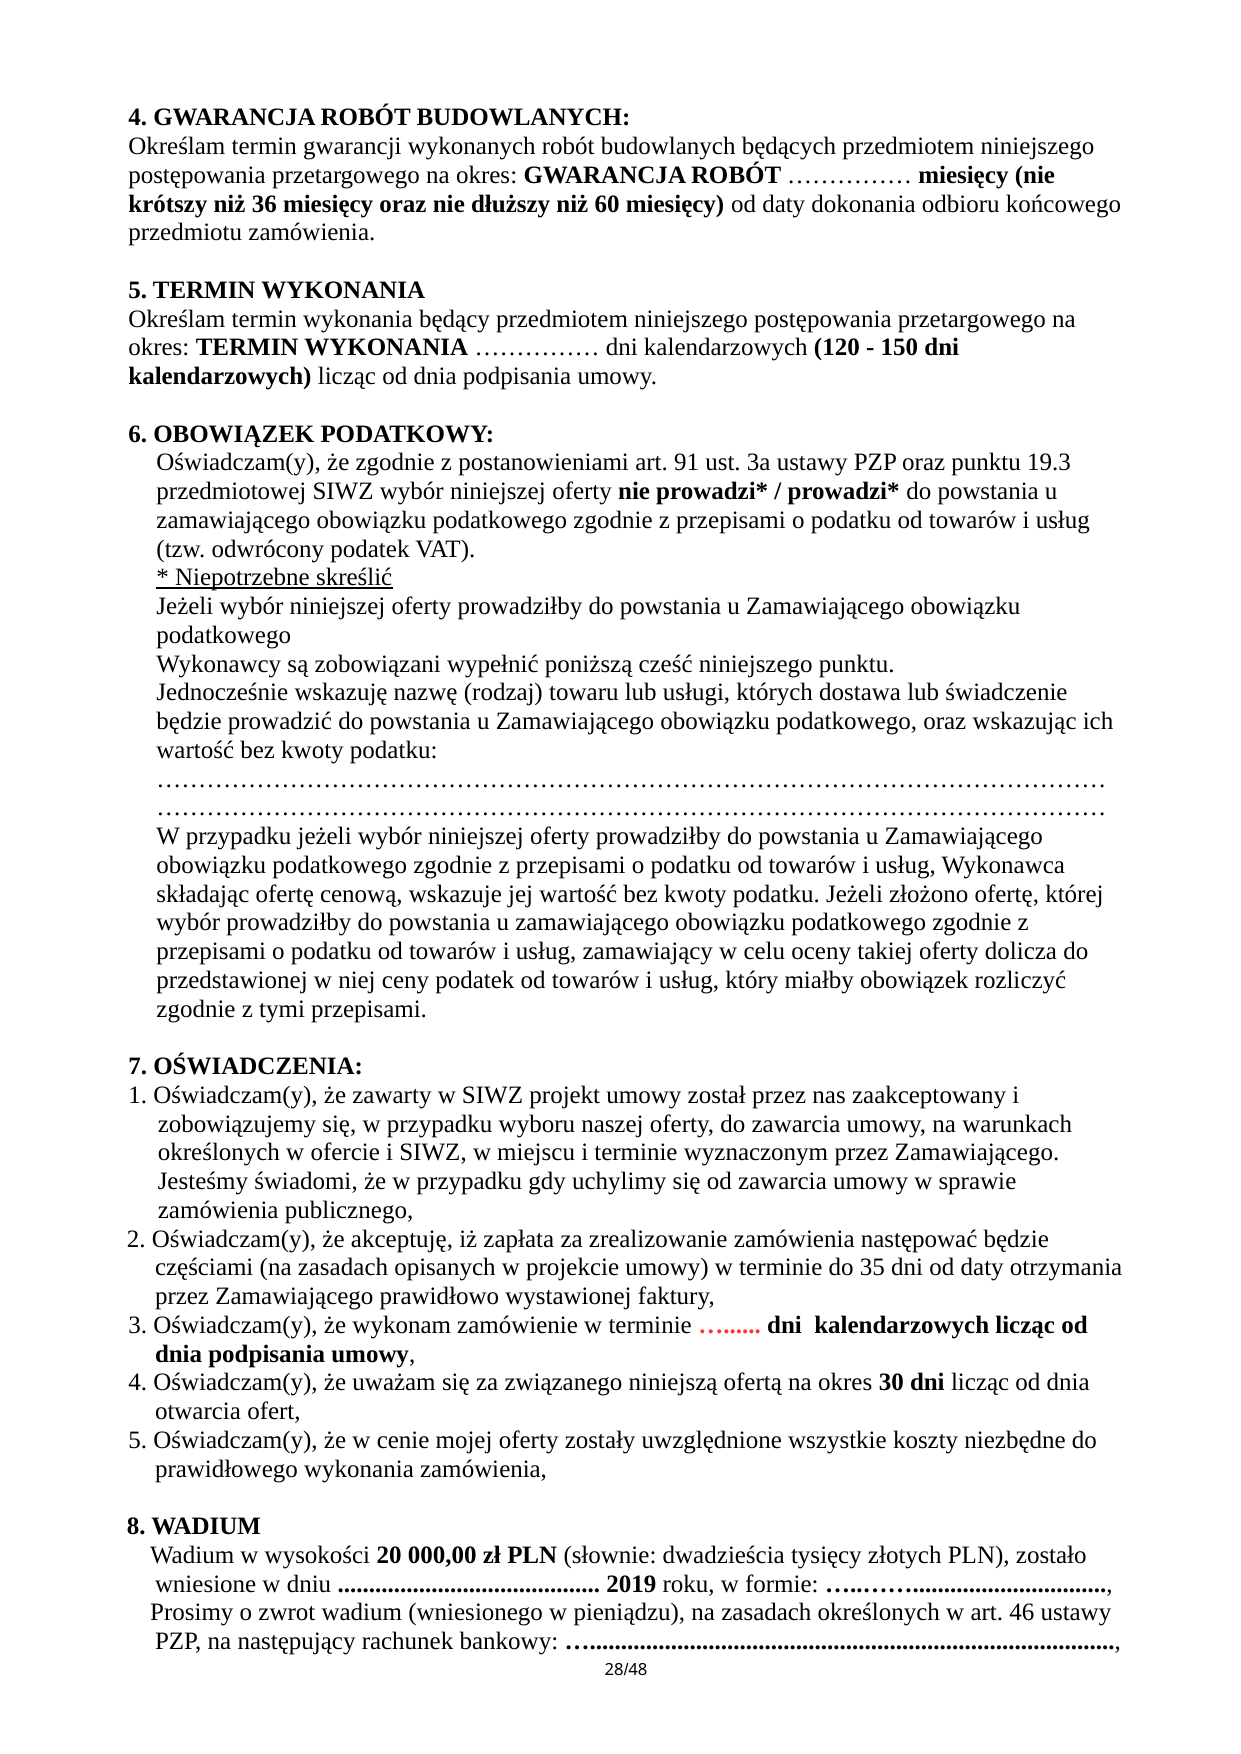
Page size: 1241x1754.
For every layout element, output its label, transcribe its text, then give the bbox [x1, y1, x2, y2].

text 2. Oświadczam(y), że akceptuję, iż zapłata za zrealizowanie zamówienia następować będzie częściami (na zasadach opisanych w projekcie umowy) w terminie do 35 dni od daty otrzymania przez Zamawiającego prawidłowo wystawionej faktury, [127, 1224, 1123, 1310]
text 1. Oświadczam(y), że zawarty w SIWZ projekt umowy został przez nas zaakceptowany i zobowiązujemy się, w przypadku wyboru naszej oferty, do zawarcia umowy, na warunkach określonych w ofercie i SIWZ, w miejscu i terminie wyznaczonym przez Zamawiającego. Jesteśmy świadomi, że w przypadku gdy uchylimy się od zawarcia umowy w sprawie zamówienia publicznego, [128, 1080, 1123, 1224]
text * Niepotrzebne skreślić [156, 562, 1123, 591]
text Wykonawcy są zobowiązani wypełnić poniższą cześć niniejszego punktu. [156, 649, 1123, 677]
text 4. GWARANCJA ROBÓT BUDOWLANYCH: [128, 102, 1123, 131]
text Wadium w wysokości 20 000,00 zł PLN (słownie: dwadzieścia tysięcy złotych PLN), zostało wniesione w dniu .......................................... 2019 roku, w formie: …..……..............................., [150, 1540, 1123, 1597]
text Określam termin gwarancji wykonanych robót budowlanych będących przedmiotem niniejszego [128, 131, 1123, 160]
text 5. Oświadczam(y), że w cenie mojej oferty zostały uwzględnione wszystkie koszty niezbędne do prawidłowego wykonania zamówienia, [128, 1425, 1123, 1482]
text Jeżeli wybór niniejszej oferty prowadziłby do powstania u Zamawiającego obowiązku podatkowego [156, 591, 1123, 649]
text Prosimy o zwrot wadium (wniesionego w pieniądzu), na zasadach określonych w art. 46 ustawy PZP, na następujący rachunek bankowy: …...................................................................................., [150, 1597, 1123, 1655]
text W przypadku jeżeli wybór niniejszej oferty prowadziłby do powstania u Zamawiającego obowiązku podatkowego zgodnie z przepisami o podatku od towarów i usług, Wykonawca składając ofertę cenową, wskazuje jej wartość bez kwoty podatku. Jeżeli złożono ofertę, której wybór prowadziłby do powstania u zamawiającego obowiązku podatkowego zgodnie z przepisami o podatku od towarów i usług, zamawiający w celu oceny takiej oferty dolicza do przedstawionej w niej ceny podatek od towarów i usług, który miałby obowiązek rozliczyć zgodnie z tymi przepisami. [156, 821, 1123, 1022]
text 7. OŚWIADCZENIA: [128, 1051, 1123, 1080]
text Oświadczam(y), że zgodnie z postanowieniami art. 91 ust. 3a ustawy PZP oraz punktu 19.3 przedmiotowej SIWZ wybór niniejszej oferty nie prowadzi* / prowadzi* do powstania u zamawiającego obowiązku podatkowego zgodnie z przepisami o podatku od towarów i usług (tzw. odwrócony podatek VAT). [156, 447, 1123, 562]
text 5. TERMIN WYKONANIA [128, 275, 1123, 304]
text 8. WADIUM [127, 1511, 1123, 1540]
text 4. Oświadczam(y), że uważam się za związanego niniejszą ofertą na okres 30 dni licząc od dnia otwarcia ofert, [128, 1367, 1123, 1425]
text Określam termin wykonania będący przedmiotem niniejszego postępowania przetargowego na okres: TERMIN WYKONANIA …………… dni kalendarzowych (120 - 150 dni kalendarzowych) licząc od dnia podpisania umowy. [128, 304, 1123, 390]
text Jednocześnie wskazuję nazwę (rodzaj) towaru lub usługi, których dostawa lub świadczenie będzie prowadzić do powstania u Zamawiającego obowiązku podatkowego, oraz wskazując ich wartość bez kwoty podatku: …………………………………………………………………………………………………… [156, 677, 1123, 792]
text 3. Oświadczam(y), że wykonam zamówienie w terminie …...... dni kalendarzowych licząc od dnia podpisania umowy, [128, 1310, 1123, 1367]
text 6. OBOWIĄZEK PODATKOWY: [128, 419, 1123, 447]
text …………………………………………………………………………………………………… [156, 792, 1123, 821]
text postępowania przetargowego na okres: GWARANCJA ROBÓT …………… miesięcy (nie krótszy niż 36 miesięcy oraz nie dłuższy niż 60 miesięcy) od daty dokonania odbioru końcowego przedmiotu zamówienia. [128, 160, 1123, 246]
